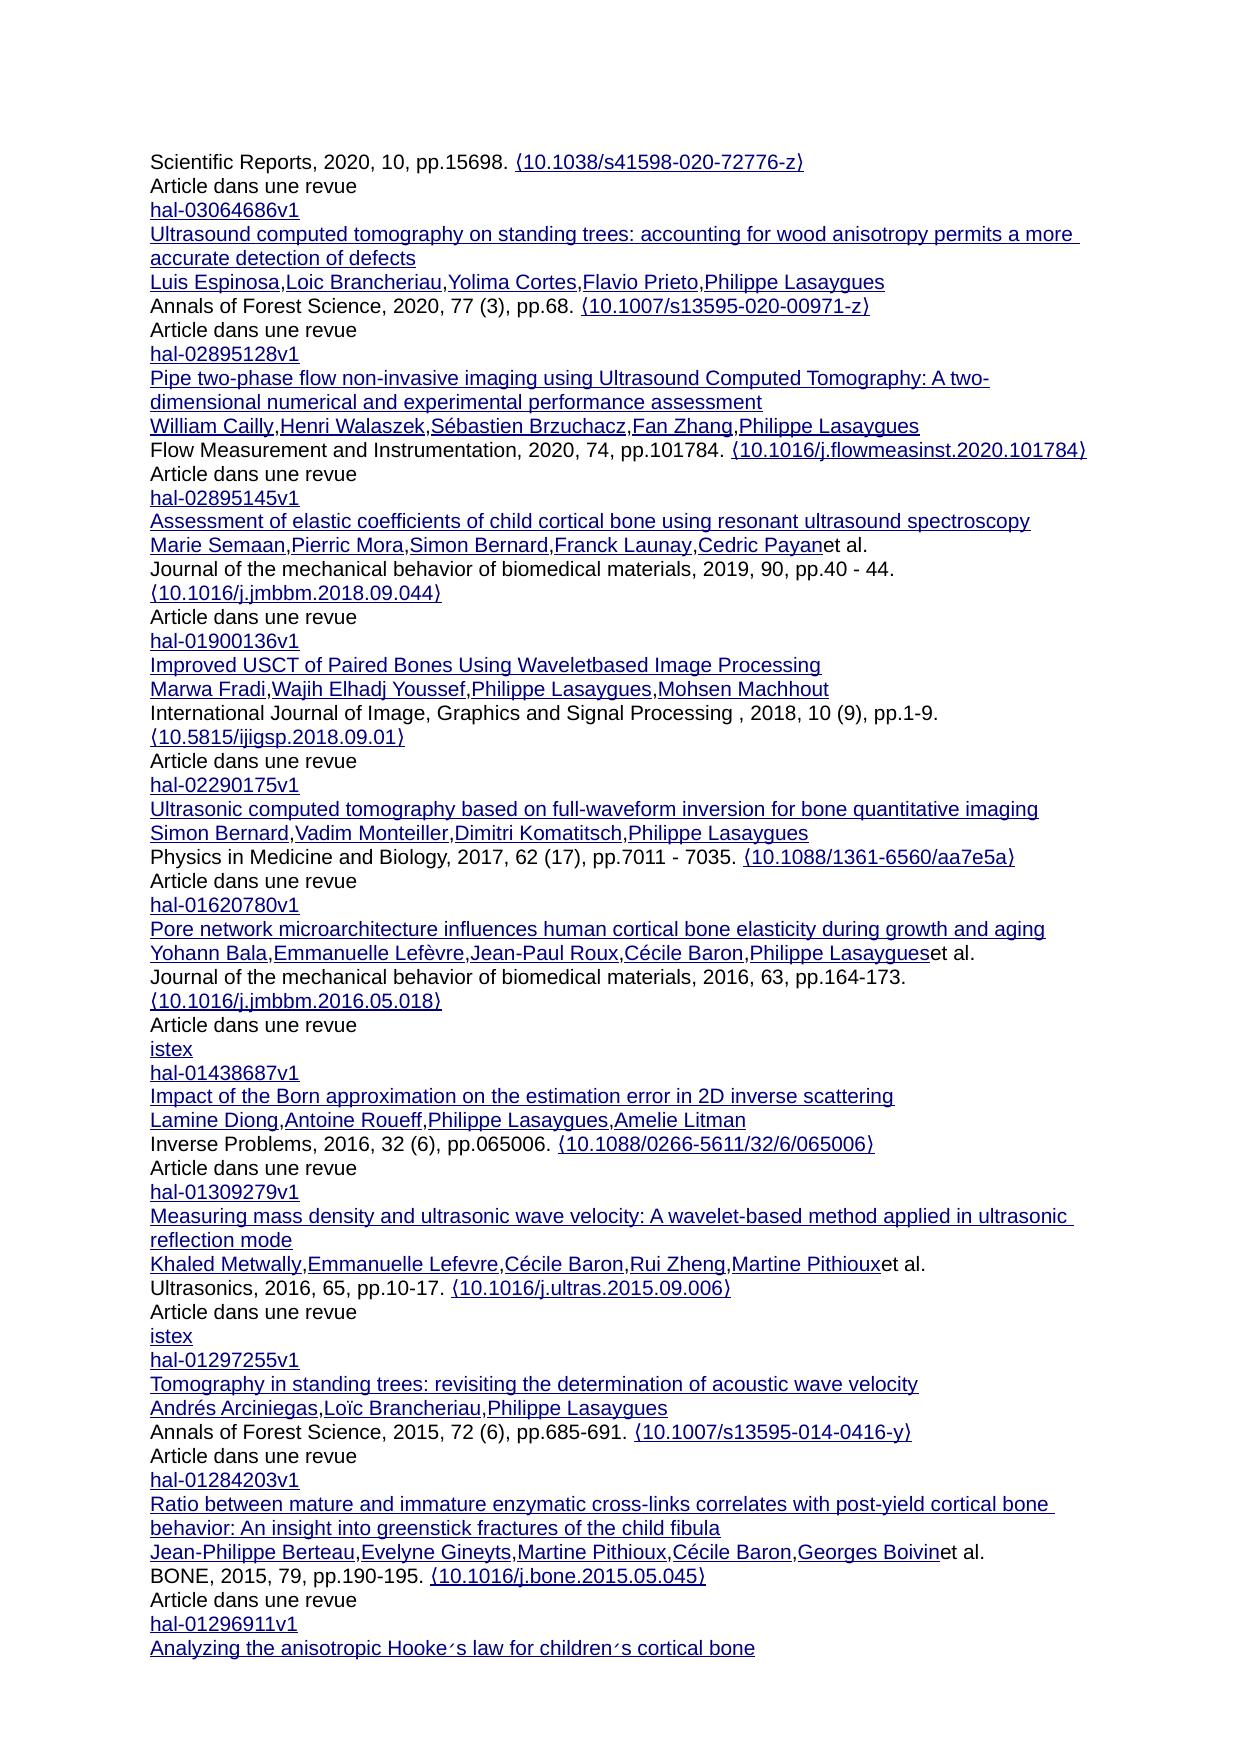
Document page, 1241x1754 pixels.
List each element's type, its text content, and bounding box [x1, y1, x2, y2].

table_cell Measuring mass density and ultrasonic wave velocity: A wavelet-based method applied in ultrasonic reflection mode Khaled Metwally,Emmanuelle Lefevre,Cécile Baron,Rui Zheng,Martine Pithiouxet al. Ultrasonics, 2016, 65, pp.10-17. ⟨10.1016/j.ultras.2015.09.006⟩ Article dans une revue istex hal-01297255v1 [150, 1204, 1090, 1372]
table_cell Assessment of elastic coefficients of child cortical bone using resonant ultrasound spectroscopy Marie Semaan,Pierric Mora,Simon Bernard,Franck Launay,Cedric Payanet al. Journal of the mechanical behavior of biomedical materials, 2019, 90, pp.40 - 44. ⟨10.1016/j.jmbbm.2018.09.044⟩ Article dans une revue hal-01900136v1 [150, 509, 1090, 653]
table_cell Pore network microarchitecture influences human cortical bone elasticity during growth and aging Yohann Bala,Emmanuelle Lefèvre,Jean-Paul Roux,Cécile Baron,Philippe Lasaygueset al. Journal of the mechanical behavior of biomedical materials, 2016, 63, pp.164-173. ⟨10.1016/j.jmbbm.2016.05.018⟩ Article dans une revue istex hal-01438687v1 [150, 917, 1090, 1084]
table_cell Improved USCT of Paired Bones Using Waveletbased Image Processing Marwa Fradi,Wajih Elhadj Youssef,Philippe Lasaygues,Mohsen Machhout International Journal of Image, Graphics and Signal Processing , 2018, 10 (9), pp.1-9. ⟨10.5815/ijigsp.2018.09.01⟩ Article dans une revue hal-02290175v1 [150, 653, 1090, 797]
table_cell Analyzing the anisotropic Hooke׳s law for children׳s cortical bone [150, 1635, 1090, 1660]
table_cell Impact of the Born approximation on the estimation error in 2D inverse scattering Lamine Diong,Antoine Roueff,Philippe Lasaygues,Amelie Litman Inverse Problems, 2016, 32 (6), pp.065006. ⟨10.1088/0266-5611/32/6/065006⟩ Article dans une revue hal-01309279v1 [150, 1084, 1090, 1204]
table_cell Ultrasound computed tomography on standing trees: accounting for wood anisotropy permits a more accurate detection of defects Luis Espinosa,Loic Brancheriau,Yolima Cortes,Flavio Prieto,Philippe Lasaygues Annals of Forest Science, 2020, 77 (3), pp.68. ⟨10.1007/s13595-020-00971-z⟩ Article dans une revue hal-02895128v1 [150, 222, 1090, 366]
table_cell Scientific Reports, 2020, 10, pp.15698. ⟨10.1038/s41598-020-72776-z⟩ Article dans une revue hal-03064686v1 [150, 150, 1090, 222]
table_cell Ratio between mature and immature enzymatic cross-links correlates with post-yield cortical bone behavior: An insight into greenstick fractures of the child fibula Jean-Philippe Berteau,Evelyne Gineyts,Martine Pithioux,Cécile Baron,Georges Boivinet al. BONE, 2015, 79, pp.190-195. ⟨10.1016/j.bone.2015.05.045⟩ Article dans une revue hal-01296911v1 [150, 1492, 1090, 1635]
table_cell Tomography in standing trees: revisiting the determination of acoustic wave velocity Andrés Arciniegas,Loïc Brancheriau,Philippe Lasaygues Annals of Forest Science, 2015, 72 (6), pp.685-691. ⟨10.1007/s13595-014-0416-y⟩ Article dans une revue hal-01284203v1 [150, 1372, 1090, 1492]
table_cell Pipe two-phase flow non-invasive imaging using Ultrasound Computed Tomography: A two-dimensional numerical and experimental performance assessment William Cailly,Henri Walaszek,Sébastien Brzuchacz,Fan Zhang,Philippe Lasaygues Flow Measurement and Instrumentation, 2020, 74, pp.101784. ⟨10.1016/j.flowmeasinst.2020.101784⟩ Article dans une revue hal-02895145v1 [150, 366, 1090, 509]
table_cell Ultrasonic computed tomography based on full-waveform inversion for bone quantitative imaging Simon Bernard,Vadim Monteiller,Dimitri Komatitsch,Philippe Lasaygues Physics in Medicine and Biology, 2017, 62 (17), pp.7011 - 7035. ⟨10.1088/1361-6560/aa7e5a⟩ Article dans une revue hal-01620780v1 [150, 797, 1090, 917]
